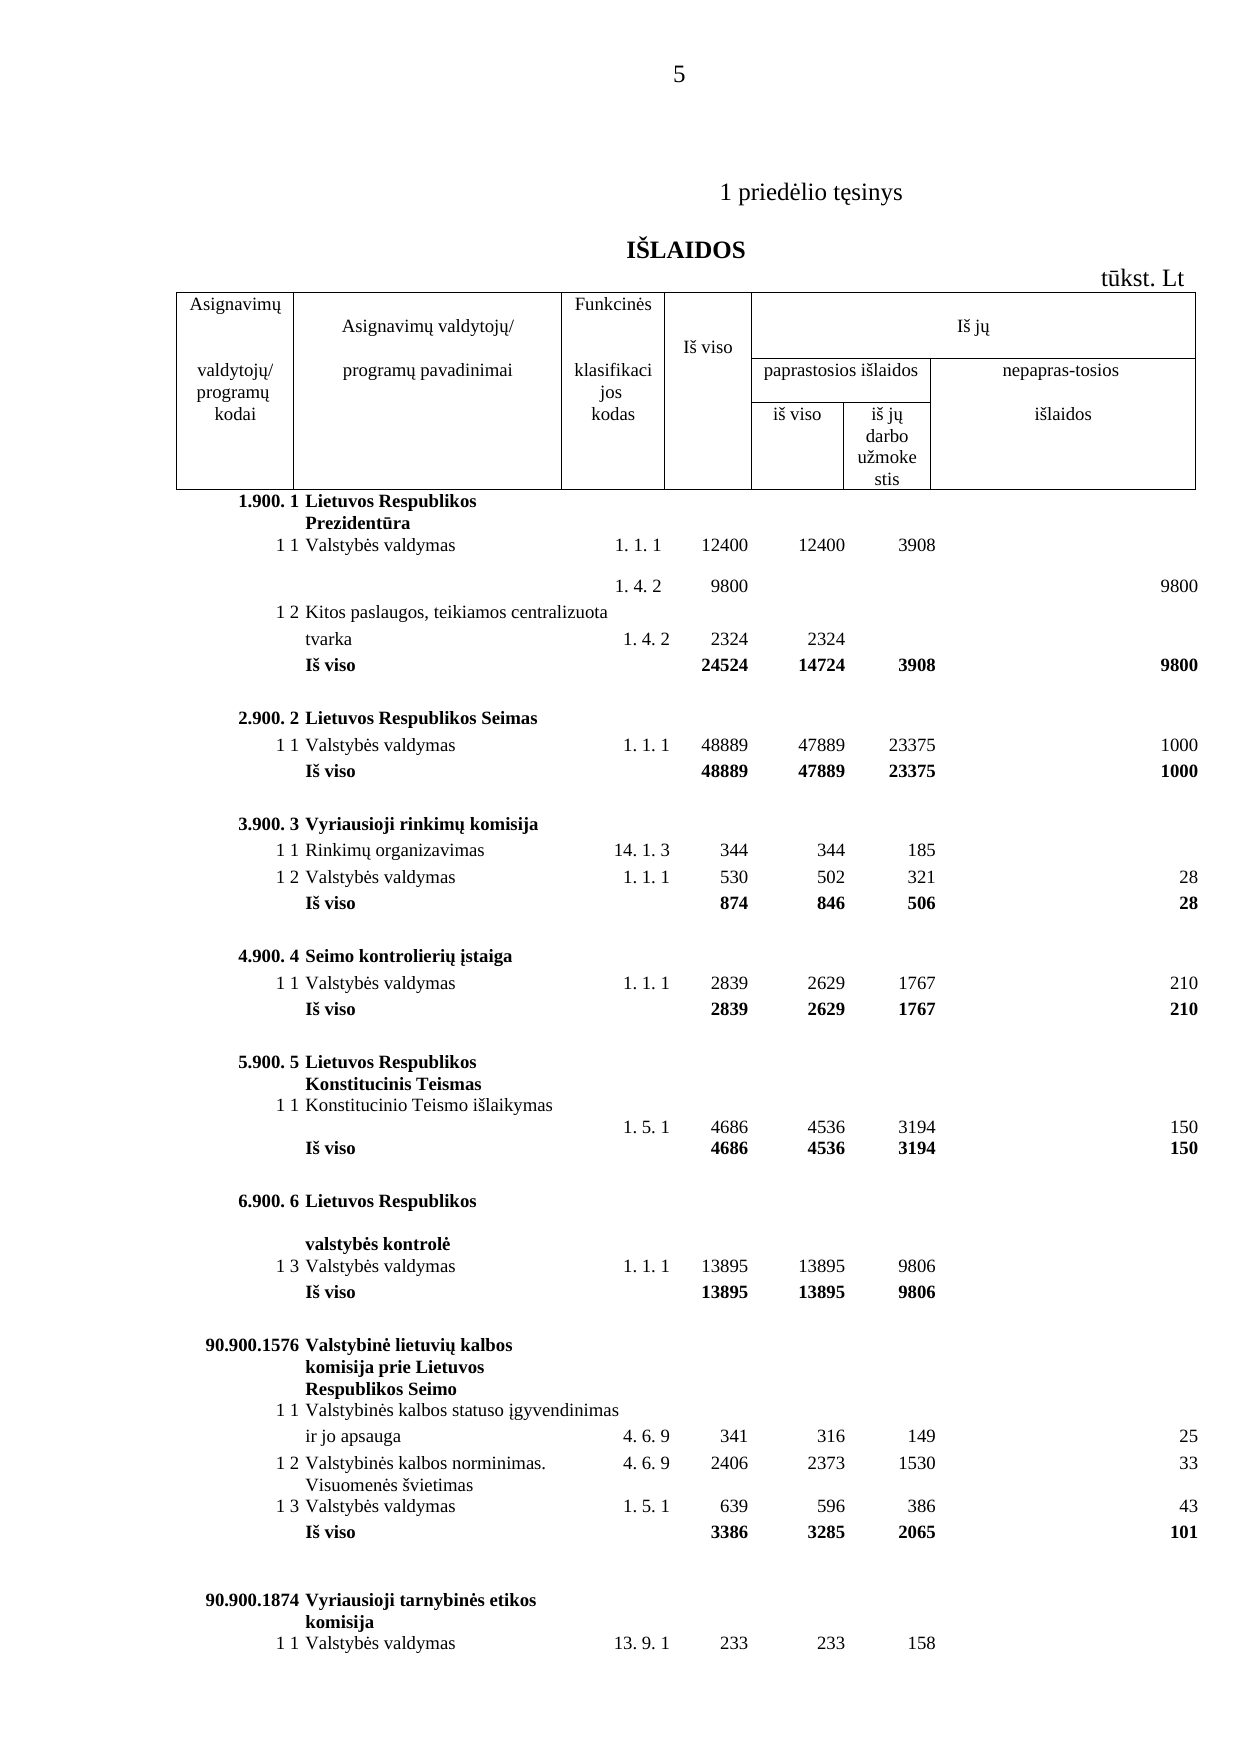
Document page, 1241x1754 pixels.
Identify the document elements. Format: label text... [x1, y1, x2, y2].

table_cell [939, 786, 1201, 813]
table_cell Valstybinė lietuvių kalbos komisija prie Lietuvos Respublikos Seimo [302, 1334, 570, 1399]
table_cell [848, 1548, 938, 1589]
table_cell [302, 1308, 570, 1334]
table_cell Valstybės valdymas [302, 1495, 570, 1521]
table_cell Valstybės valdymas [302, 534, 562, 575]
table_cell [1201, 1589, 1212, 1632]
table_cell 874 [673, 892, 751, 919]
table_cell 23375 [848, 734, 938, 760]
table_cell [177, 760, 302, 786]
table_cell [1201, 292, 1212, 358]
table_cell [1201, 1548, 1212, 1589]
table_cell [1201, 1164, 1212, 1190]
table_cell Rinkimų organizavimas [302, 839, 570, 866]
table_cell 1. 1. 1 [562, 534, 664, 575]
table_cell [673, 1334, 751, 1399]
table_cell [177, 786, 302, 813]
table_cell 47889 [751, 734, 848, 760]
table_cell 1 1 [177, 1094, 302, 1137]
table_cell [177, 1548, 302, 1589]
table_cell [1201, 601, 1212, 628]
table_cell 321 [848, 866, 938, 892]
table_cell [848, 707, 938, 733]
table_cell 1 1 [177, 839, 302, 866]
table_cell [570, 681, 673, 707]
table_cell 9800 [939, 654, 1201, 681]
table_cell [848, 1164, 938, 1190]
table_cell [302, 681, 570, 707]
table_cell [1201, 1094, 1212, 1137]
table_cell 506 [848, 892, 938, 919]
table_cell [939, 1190, 1201, 1255]
table_cell [570, 1334, 673, 1399]
table_cell [673, 1025, 751, 1051]
table_cell [1201, 760, 1212, 786]
table_cell 48889 [673, 760, 751, 786]
table_cell 4686 [673, 1137, 751, 1164]
table_cell iš jų darbo užmokestis [844, 403, 930, 489]
table_cell 1 2 [177, 601, 302, 628]
table_cell [848, 1334, 938, 1399]
table_cell 28 [939, 892, 1201, 919]
table_cell 2839 [673, 972, 751, 998]
table_cell [177, 1425, 302, 1452]
table_cell 43 [939, 1495, 1201, 1521]
table_cell 185 [848, 839, 938, 866]
table_cell [673, 1589, 751, 1632]
table_cell [1201, 1051, 1212, 1094]
table_cell [1195, 235, 1201, 263]
table_header [1195, 177, 1201, 235]
table_cell 9806 [848, 1255, 938, 1281]
table_cell [939, 1308, 1201, 1334]
table_cell 2324 [751, 628, 848, 654]
table_cell Lietuvos Respublikos Prezidentūra [302, 490, 562, 533]
table_cell [1201, 945, 1212, 972]
table_cell 4536 [751, 1137, 848, 1164]
table_cell [848, 945, 938, 972]
table_cell [848, 628, 938, 654]
table_cell 4536 [751, 1094, 848, 1137]
table_cell [302, 1548, 570, 1589]
table_cell Iš viso [302, 1281, 570, 1308]
table_cell Vyriausioji rinkimų komisija [302, 813, 570, 839]
table_cell 3.900. 3 [177, 813, 302, 839]
table_cell [570, 919, 673, 945]
table_cell 3194 [848, 1094, 938, 1137]
table_cell [673, 707, 751, 733]
table_cell [302, 786, 570, 813]
table_cell 1 3 [177, 1255, 302, 1281]
table_cell 210 [939, 998, 1201, 1024]
table_cell [302, 575, 562, 601]
table_cell [939, 1334, 1201, 1399]
table_cell [848, 1589, 938, 1632]
table_cell 344 [751, 839, 848, 866]
table_cell [939, 1632, 1201, 1636]
table_cell [751, 1164, 848, 1190]
table_cell [1196, 358, 1201, 402]
table_cell 4. 6. 9 [570, 1452, 673, 1495]
table_cell 48889 [673, 734, 751, 760]
table_cell [1201, 1255, 1212, 1281]
table_cell paprastosios išlaidos [752, 359, 930, 402]
table_header 1 priedėlio tęsinys [177, 177, 1195, 235]
table_cell 14724 [751, 654, 848, 681]
table_cell [570, 1548, 673, 1589]
table_cell 2373 [751, 1452, 848, 1495]
table_cell 596 [751, 1495, 848, 1521]
table_cell 5.900. 5 [177, 1051, 302, 1094]
table_cell [939, 707, 1201, 733]
table_cell [1201, 235, 1212, 263]
table_cell Valstybės valdymas [302, 734, 570, 760]
table_cell [1201, 1025, 1212, 1051]
table_cell 530 [673, 866, 751, 892]
table_cell kodas [562, 402, 664, 489]
table_cell [570, 760, 673, 786]
table_cell 13895 [673, 1281, 751, 1308]
table_cell 2.900. 2 [177, 707, 302, 733]
table_cell Kitos paslaugos, teikiamos centralizuota [302, 601, 751, 628]
table_cell 90.900.1576 [177, 1334, 302, 1399]
table_cell [177, 654, 302, 681]
table_cell Iš jų [752, 293, 1195, 358]
table_cell 1. 5. 1 [570, 1495, 673, 1521]
table_cell [673, 813, 751, 839]
table_cell 502 [751, 866, 848, 892]
table_cell [1201, 489, 1212, 533]
table_cell 14. 1. 3 [570, 839, 673, 866]
table_cell [751, 1548, 848, 1589]
table_cell 3285 [751, 1521, 848, 1548]
table_cell [751, 707, 848, 733]
table_cell [570, 1521, 673, 1548]
table_cell [751, 1399, 848, 1425]
table_cell 24524 [673, 654, 751, 681]
table_cell [177, 1281, 302, 1308]
table_cell 1 1 [177, 534, 302, 575]
table_cell [848, 490, 938, 533]
table_cell [848, 1190, 938, 1255]
table_cell [939, 1281, 1201, 1308]
table_cell [177, 628, 302, 654]
table_cell [751, 1308, 848, 1334]
table_cell [302, 1025, 570, 1051]
table_cell Valstybės valdymas [302, 972, 570, 998]
table_cell [177, 575, 302, 601]
table_cell [177, 681, 302, 707]
table_cell [939, 1025, 1201, 1051]
table_cell 1 2 [177, 866, 302, 892]
table_cell [939, 1548, 1201, 1589]
table_cell [751, 813, 848, 839]
table_cell [177, 1025, 302, 1051]
table_cell 1. 1. 1 [570, 866, 673, 892]
table_cell [939, 601, 1201, 628]
table_cell 2406 [673, 1452, 751, 1495]
table_cell [664, 490, 751, 533]
table_cell 1. 4. 2 [570, 628, 673, 654]
table_cell 639 [673, 1495, 751, 1521]
table_cell 1530 [848, 1452, 938, 1495]
table_cell 316 [751, 1425, 848, 1452]
table_cell [1201, 534, 1212, 575]
table_cell 1767 [848, 998, 938, 1024]
table_cell [848, 813, 938, 839]
table_cell 23375 [848, 760, 938, 786]
table_cell [751, 1051, 848, 1094]
table_cell 210 [939, 972, 1201, 998]
table_cell [939, 534, 1201, 575]
table_cell [570, 1137, 673, 1164]
table_cell [939, 628, 1201, 654]
table_cell 4686 [673, 1094, 751, 1137]
table_cell Funkcinės [562, 293, 664, 358]
table_cell Vyriausioji tarnybinės etikos komisija [302, 1589, 570, 1632]
table_cell 1. 1. 1 [570, 1255, 673, 1281]
table_cell [1201, 839, 1212, 866]
table_cell [1201, 654, 1212, 681]
table_cell Konstitucinio Teismo išlaikymas [302, 1094, 570, 1137]
table_cell 1000 [939, 760, 1201, 786]
table_cell [1201, 1452, 1212, 1495]
table_cell [848, 575, 938, 601]
table_cell [665, 402, 751, 489]
table_cell Valstybės valdymas [302, 866, 570, 892]
table_cell 1. 4. 2 [562, 575, 664, 601]
table_cell [302, 1164, 570, 1190]
table_cell [1201, 681, 1212, 707]
table_cell [1201, 1281, 1212, 1308]
table_cell 1 2 [177, 1452, 302, 1495]
table_cell 344 [673, 839, 751, 866]
table_cell [570, 892, 673, 919]
table_cell [570, 1164, 673, 1190]
table_cell [939, 839, 1201, 866]
table_cell 47889 [751, 760, 848, 786]
table_cell 1. 1. 1 [570, 734, 673, 760]
table_cell [751, 1589, 848, 1632]
table_cell [570, 1281, 673, 1308]
table_cell [177, 998, 302, 1024]
table_cell 2629 [751, 972, 848, 998]
table_cell [1201, 786, 1212, 813]
table_cell [939, 1051, 1201, 1094]
table_cell nepapras-tosios [931, 359, 1195, 402]
table_cell 13895 [673, 1255, 751, 1281]
table_cell [1201, 998, 1212, 1024]
table_cell [939, 1589, 1201, 1632]
table_cell [673, 1548, 751, 1589]
table_cell Iš viso [302, 1137, 570, 1164]
table_cell [673, 681, 751, 707]
table_cell [570, 945, 673, 972]
table_cell [848, 681, 938, 707]
table_cell 13895 [751, 1255, 848, 1281]
table_cell [848, 919, 938, 945]
table_cell [1201, 1399, 1212, 1425]
table_cell [1201, 628, 1212, 654]
table_cell [1201, 972, 1212, 998]
table_cell [1201, 1308, 1212, 1334]
table_cell [1201, 1632, 1212, 1636]
table_cell 1 1 [177, 972, 302, 998]
table_cell Seimo kontrolierių įstaiga [302, 945, 570, 972]
table_cell [1201, 707, 1212, 733]
table_cell [751, 1025, 848, 1051]
table_cell [570, 654, 673, 681]
table_cell [570, 813, 673, 839]
table_cell [939, 945, 1201, 972]
table_cell [1201, 919, 1212, 945]
table_cell 233 [751, 1632, 848, 1636]
table_cell [751, 575, 848, 601]
table_cell Išlaidos [177, 235, 1195, 263]
table_cell [848, 1399, 938, 1425]
table_cell [302, 919, 570, 945]
table_cell 3908 [848, 534, 938, 575]
table_cell 2065 [848, 1521, 938, 1548]
table_cell [848, 1308, 938, 1334]
table_cell tūkst. Lt [177, 264, 1195, 292]
table_cell 150 [939, 1094, 1201, 1137]
table_cell [177, 1521, 302, 1548]
table_cell [1201, 1190, 1212, 1255]
table_cell [1196, 402, 1201, 489]
table_cell [294, 402, 561, 489]
table_cell [570, 707, 673, 733]
table_cell 2629 [751, 998, 848, 1024]
table_cell [570, 1308, 673, 1334]
table_cell 101 [939, 1521, 1201, 1548]
table_cell [1201, 1425, 1212, 1452]
table_cell [177, 1137, 302, 1164]
table_cell [939, 681, 1201, 707]
table_cell [848, 601, 938, 628]
table_cell išlaidos [931, 402, 1195, 489]
table_cell klasifikacijos [562, 358, 664, 402]
table_cell [1201, 1521, 1212, 1548]
table_cell 1 1 [177, 1399, 302, 1425]
table_cell [751, 1334, 848, 1399]
table_cell ir jo apsauga [302, 1425, 570, 1452]
table_cell [177, 919, 302, 945]
table_cell 386 [848, 1495, 938, 1521]
table_cell 149 [848, 1425, 938, 1452]
table_cell [1201, 358, 1212, 402]
table_cell 3908 [848, 654, 938, 681]
table_cell [751, 1190, 848, 1255]
table_cell Lietuvos Respublikos Konstitucinis Teismas [302, 1051, 570, 1094]
table_cell [939, 1255, 1201, 1281]
table_cell [1201, 734, 1212, 760]
table_cell programų pavadinimai [294, 358, 561, 402]
table_cell 25 [939, 1425, 1201, 1452]
table_cell Valstybinės kalbos statuso įgyvendinimas [302, 1399, 751, 1425]
table_cell 6.900. 6 [177, 1190, 302, 1255]
table_cell [177, 1164, 302, 1190]
table_cell Iš viso [302, 998, 570, 1024]
table_cell [570, 998, 673, 1024]
table_cell 12400 [751, 534, 848, 575]
table_cell kodai [177, 402, 293, 489]
table_cell [939, 489, 1201, 533]
table_cell Valstybės valdymas [302, 1632, 570, 1636]
table_cell iš viso [752, 403, 843, 489]
table_cell Iš viso [665, 293, 751, 358]
table_cell 12400 [664, 534, 751, 575]
table_cell [751, 919, 848, 945]
table_cell Iš viso [302, 760, 570, 786]
table_cell [848, 1051, 938, 1094]
table_cell [570, 1051, 673, 1094]
table_cell [673, 786, 751, 813]
table_cell Iš viso [302, 1521, 570, 1548]
table_cell [1201, 1137, 1212, 1164]
table_cell valdytojų/programų [177, 358, 293, 402]
table_cell [1201, 866, 1212, 892]
table_cell 13895 [751, 1281, 848, 1308]
table_cell [1201, 402, 1212, 489]
table_cell [1201, 264, 1212, 292]
table_cell 3194 [848, 1137, 938, 1164]
table_cell 1767 [848, 972, 938, 998]
table_cell [848, 1025, 938, 1051]
table_cell [751, 681, 848, 707]
table_cell [177, 1308, 302, 1334]
table_cell [751, 945, 848, 972]
table_cell [1201, 1495, 1212, 1521]
table_cell 1. 1. 1 [570, 972, 673, 998]
table_cell 1. 5. 1 [570, 1094, 673, 1137]
table_cell [939, 919, 1201, 945]
table_cell 233 [673, 1632, 751, 1636]
table_cell 1.900. 1 [177, 490, 302, 533]
table_cell [673, 1164, 751, 1190]
table_cell [751, 786, 848, 813]
table_cell Valstybinės kalbos norminimas. Visuomenės švietimas [302, 1452, 570, 1495]
table_cell 9800 [939, 575, 1201, 601]
table_cell [673, 1308, 751, 1334]
table_cell [673, 919, 751, 945]
table_cell 1 1 [177, 734, 302, 760]
table_cell [570, 1589, 673, 1632]
table_cell [570, 786, 673, 813]
table_cell 341 [673, 1425, 751, 1452]
table_cell [751, 601, 848, 628]
table_cell 33 [939, 1452, 1201, 1495]
table_cell [665, 358, 751, 402]
table_cell [939, 1164, 1201, 1190]
table_cell 1000 [939, 734, 1201, 760]
table_cell 13. 9. 1 [570, 1632, 673, 1636]
table_cell 4.900. 4 [177, 945, 302, 972]
table_cell [1201, 892, 1212, 919]
table_cell [848, 786, 938, 813]
table_cell Asignavimų [177, 293, 293, 358]
table_cell Iš viso [302, 654, 570, 681]
table_cell 1 3 [177, 1495, 302, 1521]
table_cell 9806 [848, 1281, 938, 1308]
table_header [1201, 177, 1212, 235]
table_cell 9800 [664, 575, 751, 601]
table_cell [939, 1399, 1201, 1425]
table_cell [1201, 1334, 1212, 1399]
table_cell 150 [939, 1137, 1201, 1164]
table_cell [1201, 575, 1212, 601]
table_cell [177, 892, 302, 919]
table_cell [939, 813, 1201, 839]
table_cell [673, 1051, 751, 1094]
table_cell 4. 6. 9 [570, 1425, 673, 1452]
table_cell [673, 945, 751, 972]
table_cell Lietuvos Respublikos Seimas [302, 707, 570, 733]
table_cell Asignavimų valdytojų/ [294, 293, 561, 358]
table_cell 90.900.1874 [177, 1589, 302, 1632]
table_cell [570, 1025, 673, 1051]
table_cell 158 [848, 1632, 938, 1636]
table_cell [562, 490, 664, 533]
table_cell 846 [751, 892, 848, 919]
table_cell 3386 [673, 1521, 751, 1548]
table_cell [751, 490, 848, 533]
table_cell 2324 [673, 628, 751, 654]
table_cell 1 1 [177, 1632, 302, 1636]
table_cell 28 [939, 866, 1201, 892]
table_cell [1196, 292, 1201, 358]
table_cell tvarka [302, 628, 570, 654]
table_cell [1195, 264, 1201, 292]
table_cell Valstybės valdymas [302, 1255, 570, 1281]
table_cell Lietuvos Respublikos valstybės kontrolė [302, 1190, 751, 1255]
table_cell [1201, 813, 1212, 839]
table_cell Iš viso [302, 892, 570, 919]
table_cell 2839 [673, 998, 751, 1024]
